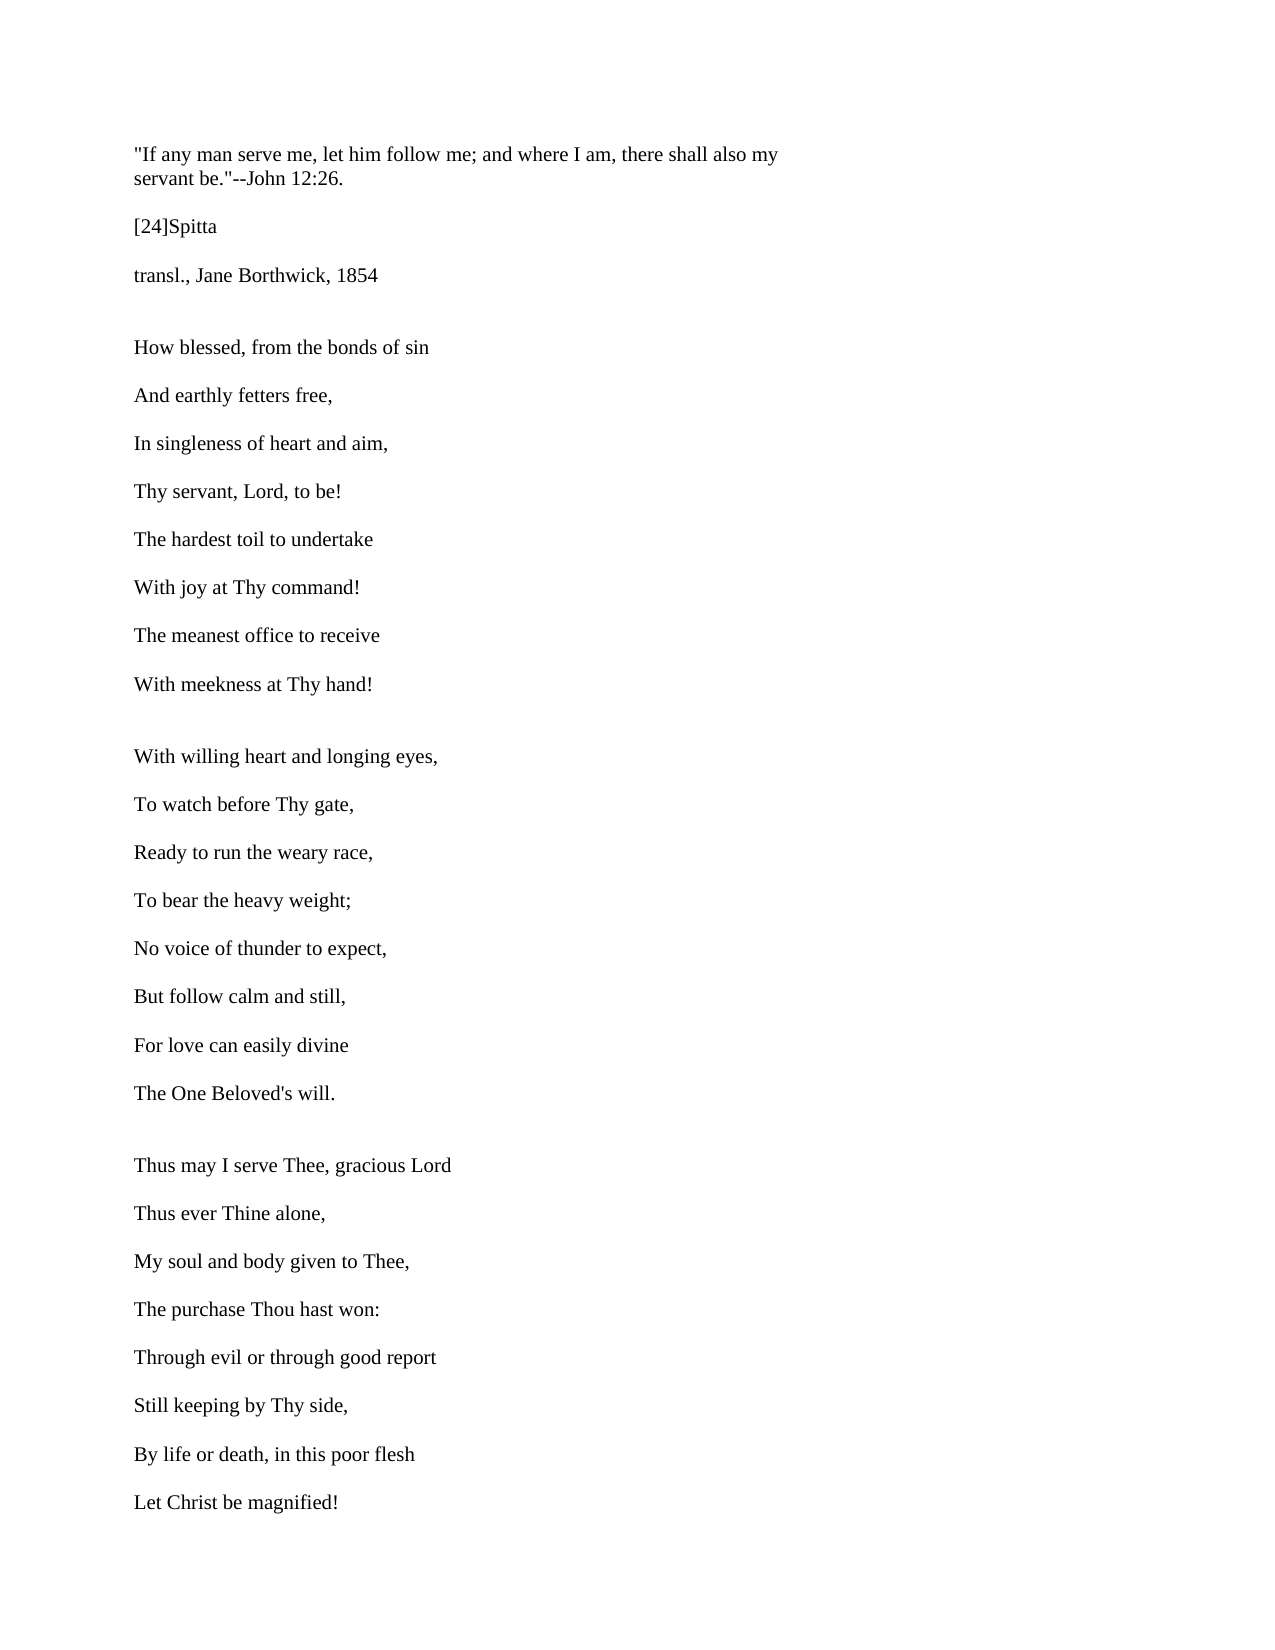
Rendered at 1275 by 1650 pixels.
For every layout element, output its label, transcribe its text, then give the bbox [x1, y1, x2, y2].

text In singleness of heart and aim, [118, 431, 1157, 455]
text Thus ever Thine alone, [118, 1201, 1157, 1225]
text Thus may I serve Thee, gracious Lord [118, 1153, 1157, 1177]
text Thy servant, Lord, to be! [118, 479, 1157, 503]
text Let Christ be magnified! [118, 1490, 1157, 1514]
text The hardest toil to undertake [118, 527, 1157, 551]
text The meanest office to receive [118, 623, 1157, 647]
text For love can easily divine [118, 1032, 1157, 1057]
text "If any man serve me, let him follow me; and where I am, there shall also my [118, 142, 1157, 166]
text The purchase Thou hast won: [118, 1297, 1157, 1321]
text To watch before Thy gate, [118, 792, 1157, 816]
text [24]Spitta [118, 214, 1157, 238]
text Ready to run the weary race, [118, 840, 1157, 864]
text To bear the heavy weight; [118, 888, 1157, 912]
text With willing heart and longing eyes, [118, 744, 1157, 768]
text How blessed, from the bonds of sin [118, 335, 1157, 359]
text servant be."--John 12:26. [118, 166, 1157, 190]
text Through evil or through good report [118, 1345, 1157, 1369]
text Still keeping by Thy side, [118, 1393, 1157, 1417]
text transl., Jane Borthwick, 1854 [118, 262, 1157, 287]
text No voice of thunder to expect, [118, 936, 1157, 960]
text By life or death, in this poor flesh [118, 1442, 1157, 1466]
text My soul and body given to Thee, [118, 1249, 1157, 1273]
text With meekness at Thy hand! [118, 672, 1157, 696]
text But follow calm and still, [118, 984, 1157, 1008]
text With joy at Thy command! [118, 575, 1157, 599]
text And earthly fetters free, [118, 383, 1157, 407]
text The One Beloved's will. [118, 1081, 1157, 1105]
